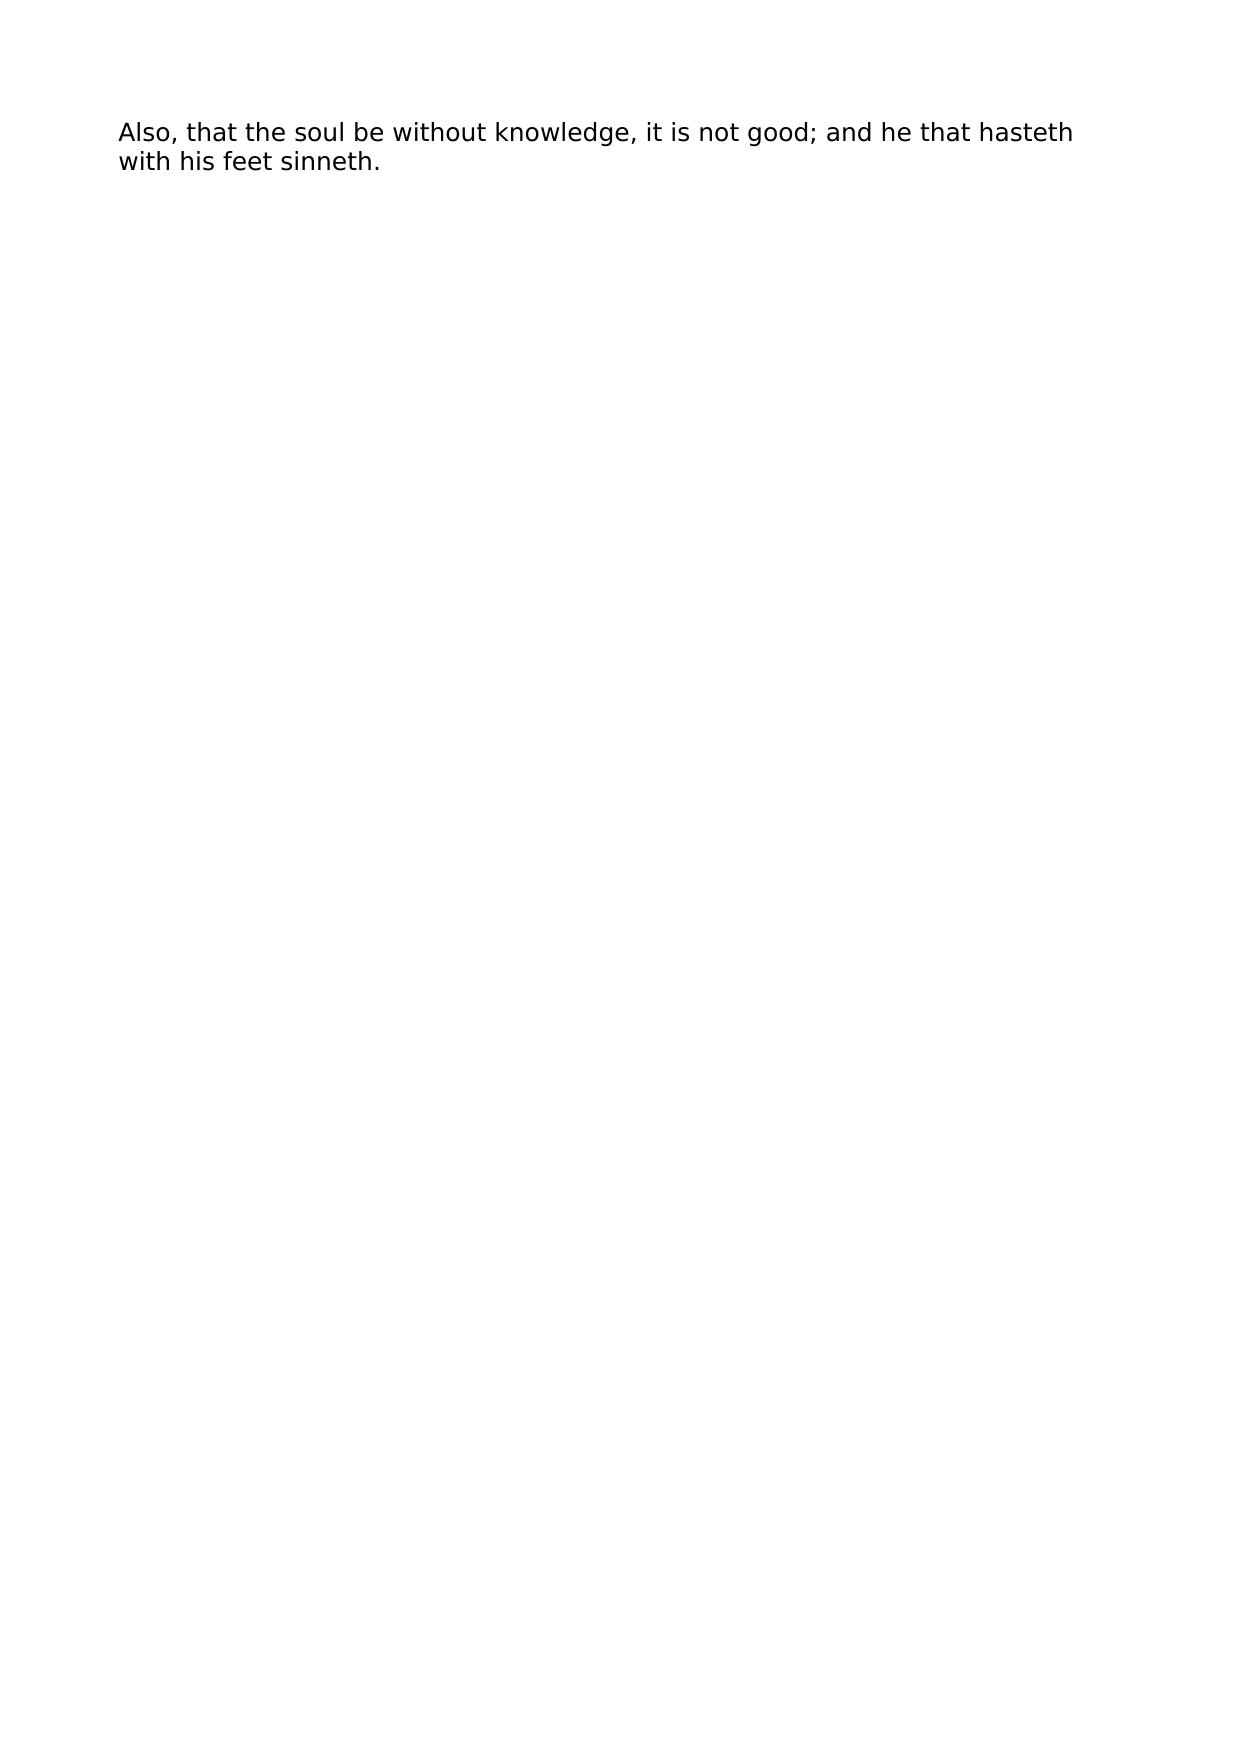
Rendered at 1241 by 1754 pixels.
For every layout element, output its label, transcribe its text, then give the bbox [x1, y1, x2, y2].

text Also, that the soul be without knowledge, it is not good; and he that hasteth with his feet sinneth. [118, 118, 1122, 176]
